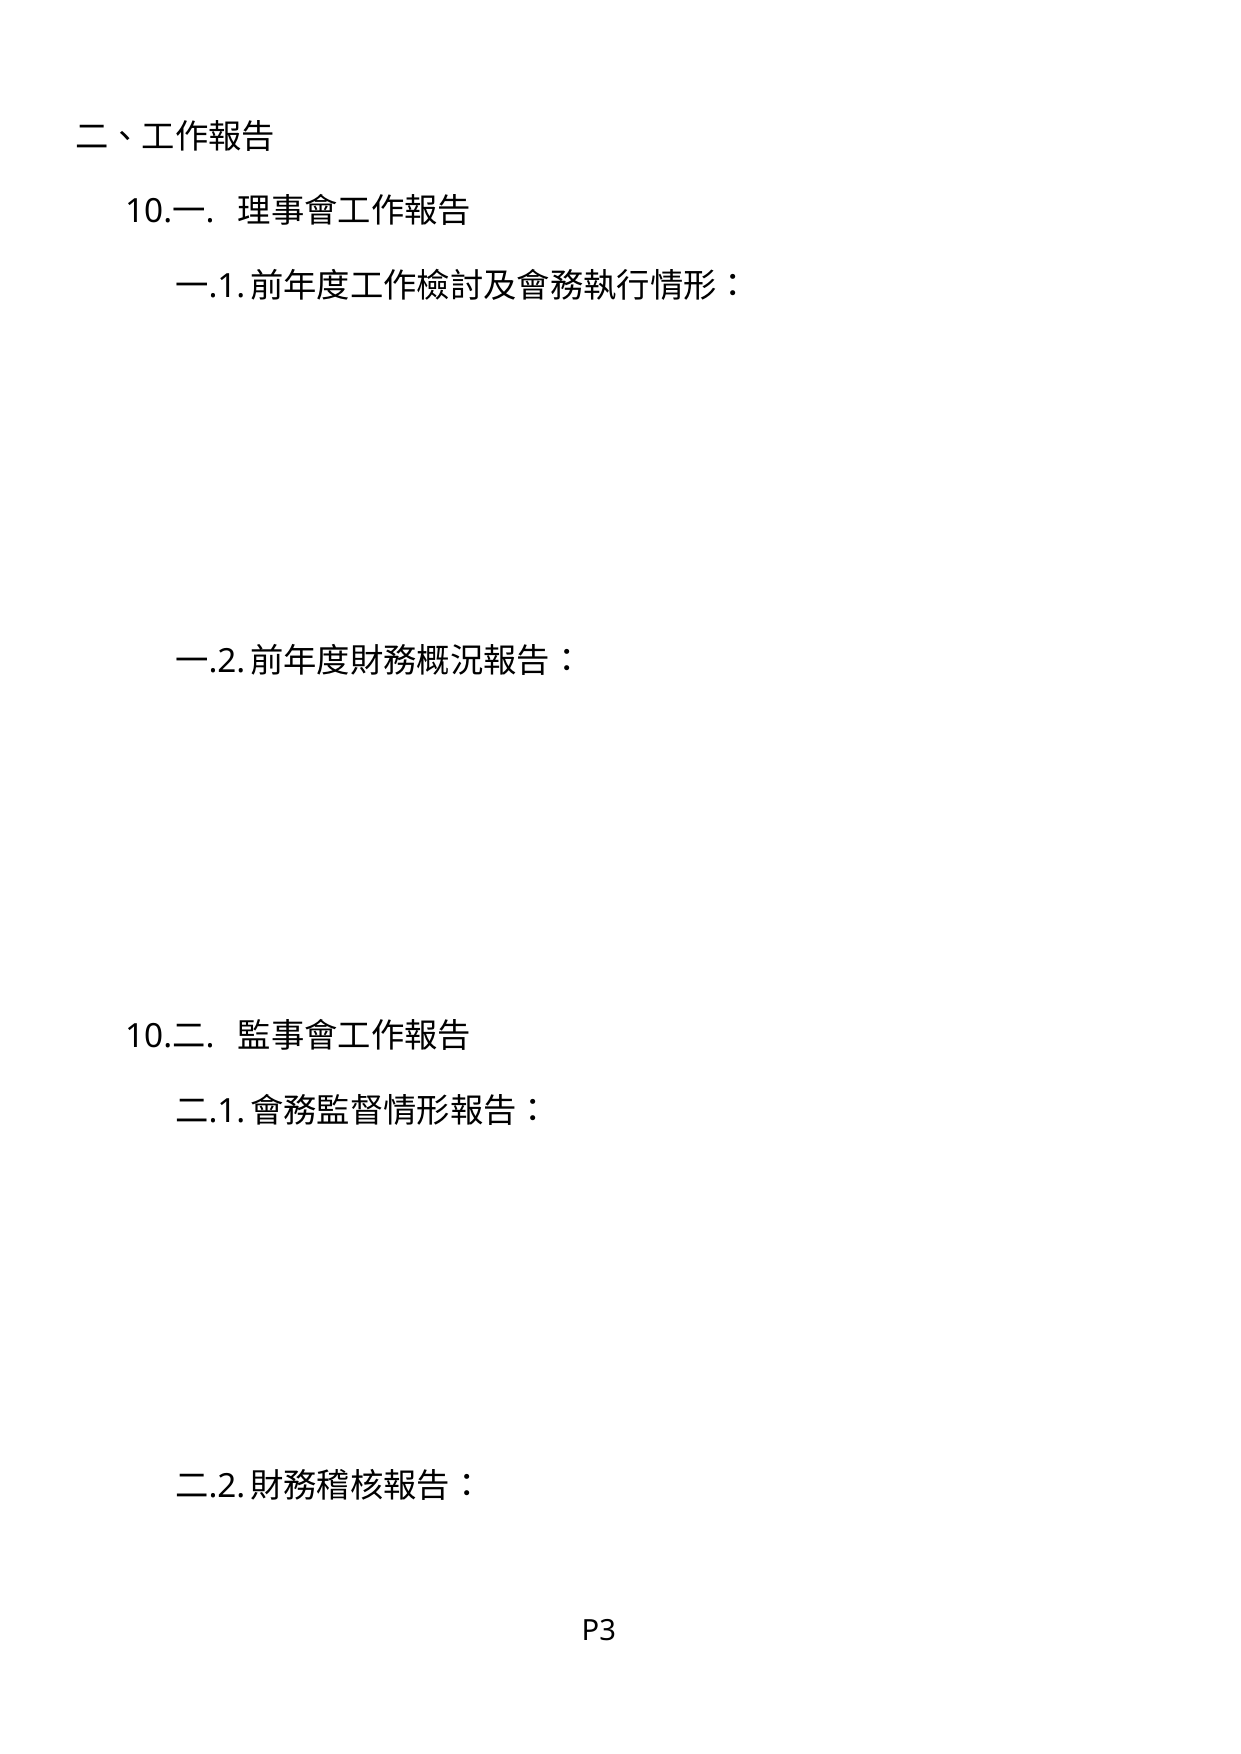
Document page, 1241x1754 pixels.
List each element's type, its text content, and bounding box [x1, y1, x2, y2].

list 前年度財務概況報告： [175, 621, 1122, 696]
list 監事會工作報告 [125, 996, 1122, 1071]
list 會務監督情形報告： [175, 1071, 1122, 1146]
list 理事會工作報告 [125, 171, 1122, 246]
list 前年度工作檢討及會務執行情形： [175, 246, 1122, 321]
text 二、工作報告 [75, 96, 1122, 171]
list 財務稽核報告： [175, 1446, 1122, 1521]
